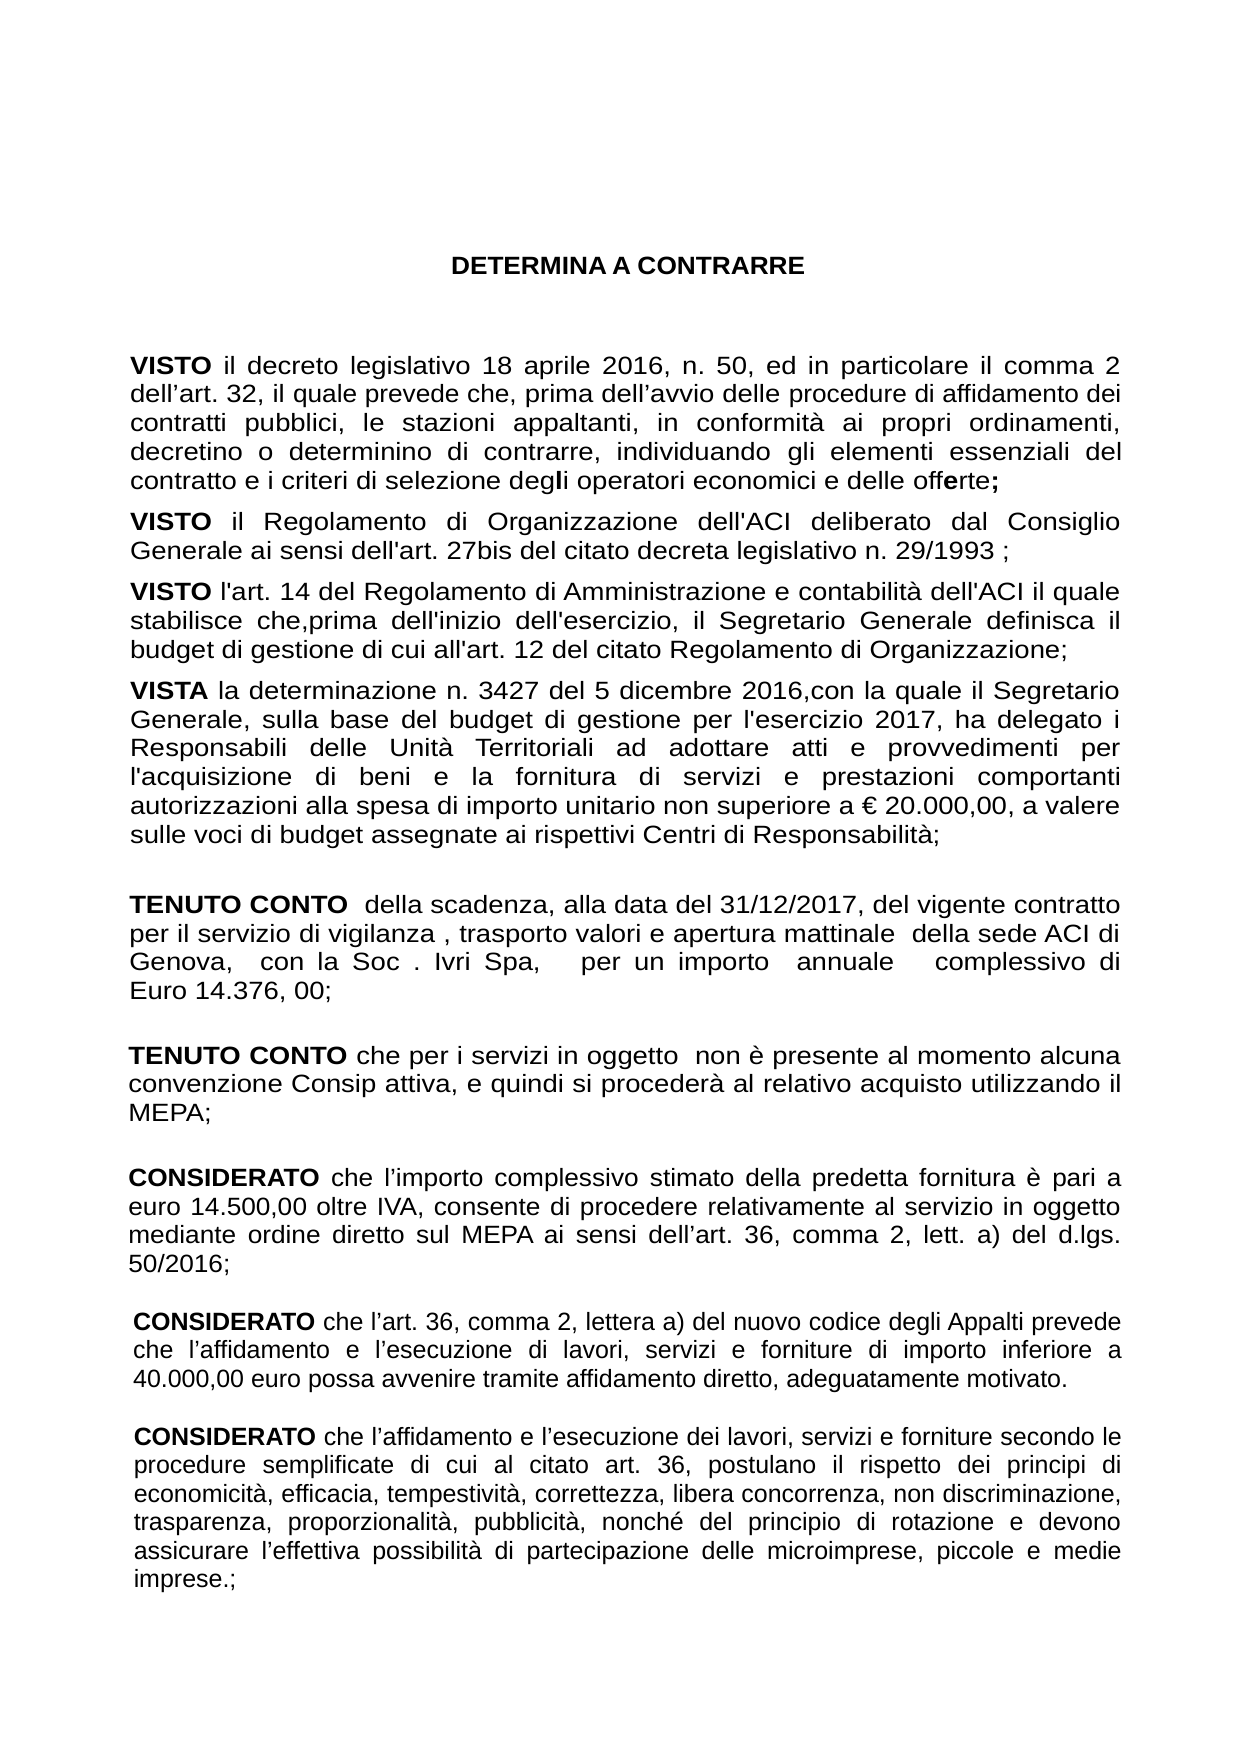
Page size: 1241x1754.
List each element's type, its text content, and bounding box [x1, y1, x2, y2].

text CONSIDERATO che l’art. 36, comma 2, lettera a) del nuovo codice degli Appalti prevede che l’affidamento e l’esecuzione di lavori, servizi e forniture di importo inferiore a 40.000,00 euro possa avvenire tramite affidamento diretto, adeguatamente motivato. [133, 1306, 1123, 1392]
text TENUTO CONTO della scadenza, alla data del 31/12/2017, del vigente contratto per il servizio di vigilanza , trasporto valori e apertura mattinale della sede ACI di Genova, con la Soc . Ivri Spa, per un importo annuale complessivo di Euro 14.376, 00; [129, 890, 1122, 1005]
text TENUTO CONTO che per i servizi in oggetto non è presente al momento alcuna convenzione Consip attiva, e quindi si procederà al relativo acquisto utilizzando il MEPA; [128, 1041, 1123, 1127]
text VISTO il Regolamento di Organizzazione dell'ACI deliberato dal Consiglio Generale ai sensi dell'art. 27bis del citato decreta legislativo n. 29/1993 ; [130, 507, 1122, 564]
text VISTO l'art. 14 del Regolamento di Amministrazione e contabilità dell'ACI il quale stabilisce che,prima dell'inizio dell'esercizio, il Segretario Generale definisca il budget di gestione di cui all'art. 12 del citato Regolamento di Organizzazione; [130, 577, 1122, 663]
subtitle DETERMINA A CONTRARRE [451, 251, 1122, 280]
text CONSIDERATO che l’importo complessivo stimato della predetta fornitura è pari a euro 14.500,00 oltre IVA, consente di procedere relativamente al servizio in oggetto mediante ordine diretto sul MEPA ai sensi dell’art. 36, comma 2, lett. a) del d.lgs. 50/2016; [128, 1163, 1123, 1278]
text VISTA la determinazione n. 3427 del 5 dicembre 2016,con la quale il Segretario Generale, sulla base del budget di gestione per l'esercizio 2017, ha delegato i Responsabili delle Unità Territoriali ad adottare atti e provvedimenti per l'acquisizione di beni e la fornitura di servizi e prestazioni comportanti autorizzazioni alla spesa di importo unitario non superiore a € 20.000,00, a valere sulle voci di budget assegnate ai rispettivi Centri di Responsabilità; [130, 676, 1122, 848]
text VISTO il decreto legislativo 18 aprile 2016, n. 50, ed in particolare il comma 2 dell’art. 32, il quale prevede che, prima dell’avvio delle procedure di affidamento dei contratti pubblici, le stazioni appaltanti, in conformità ai propri ordinamenti, decretino o determinino di contrarre, individuando gli elementi essenziali del contratto e i criteri di selezione degli operatori economici e delle offerte; [130, 351, 1122, 494]
text CONSIDERATO che l’affidamento e l’esecuzione dei lavori, servizi e forniture secondo le procedure semplificate di cui al citato art. 36, postulano il rispetto dei principi di economicità, efficacia, tempestività, correttezza, libera concorrenza, non discriminazione, trasparenza, proporzionalità, pubblicità, nonché del principio di rotazione e devono assicurare l’effettiva possibilità di partecipazione delle microimprese, piccole e medie imprese.; [133, 1421, 1123, 1593]
